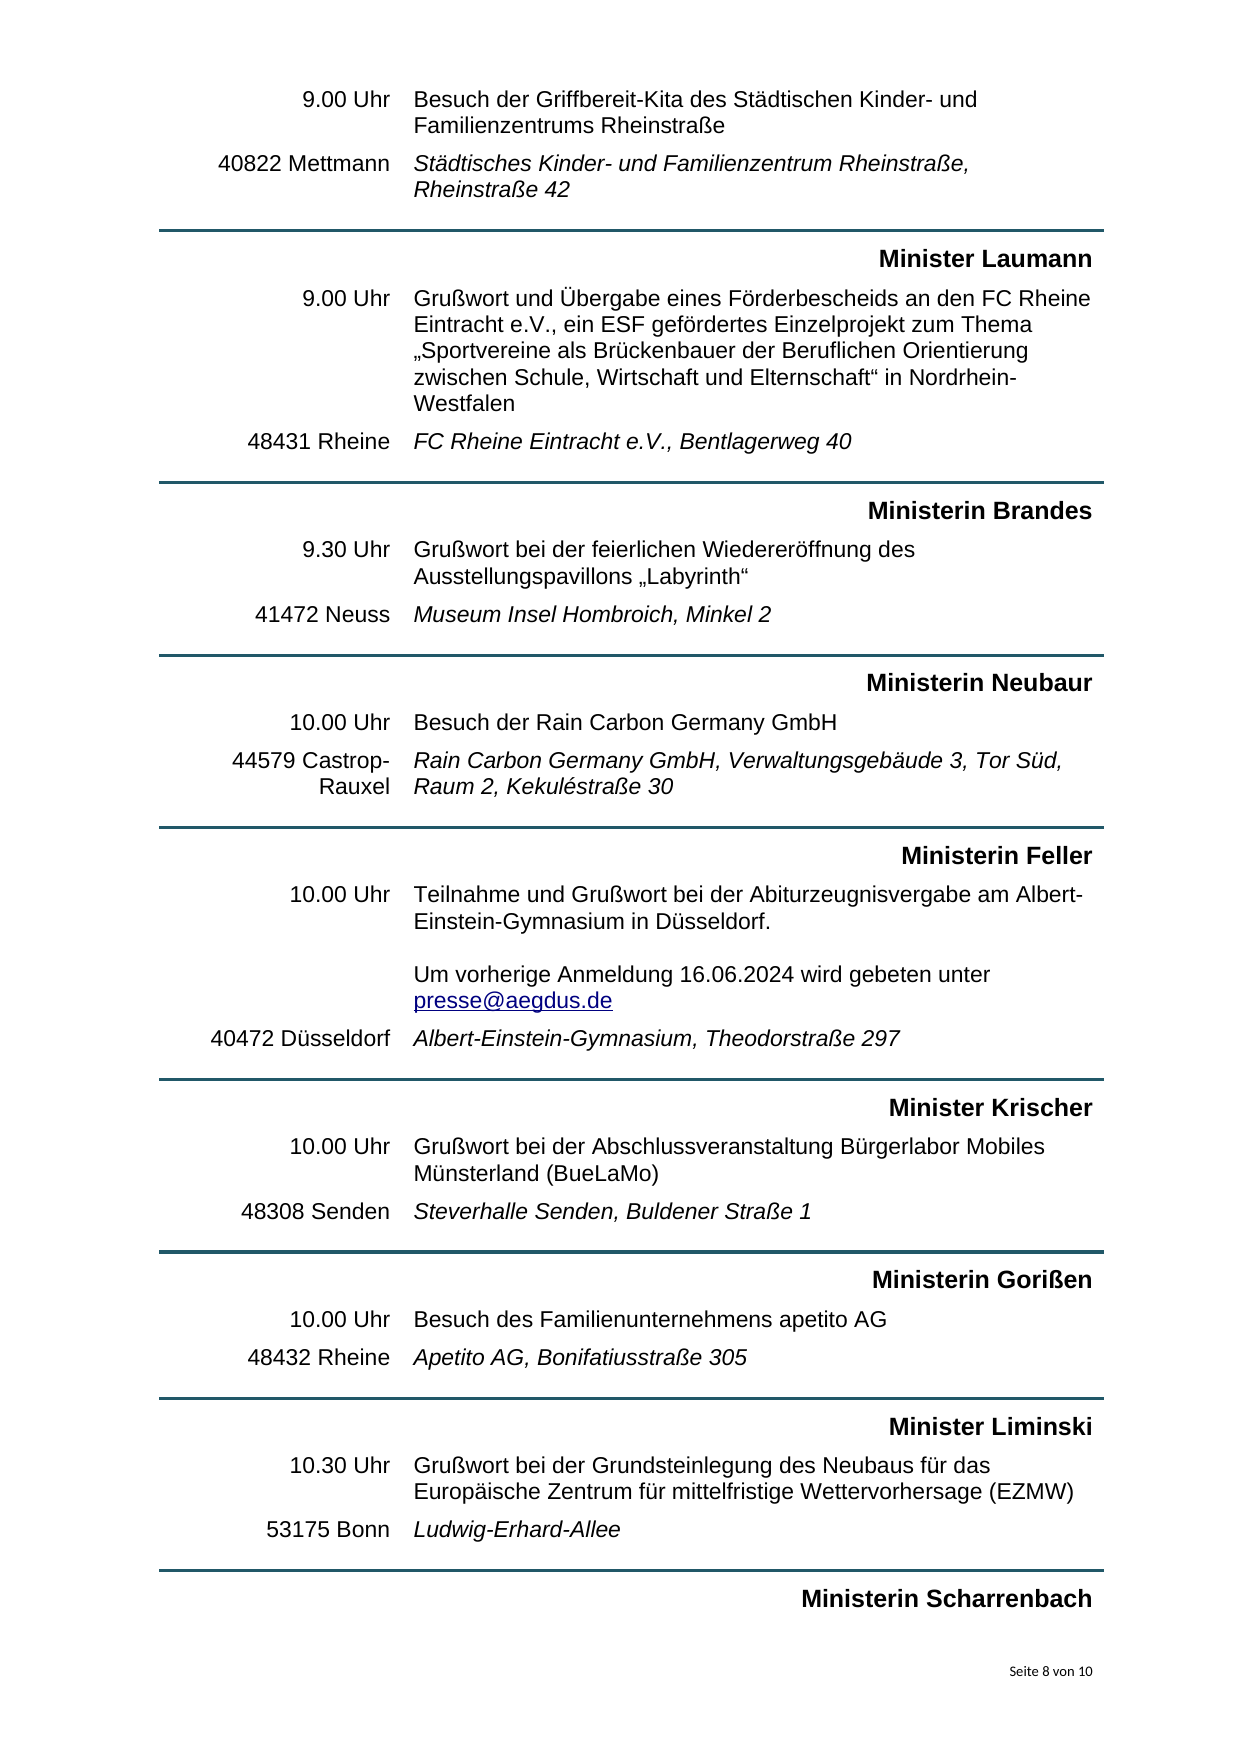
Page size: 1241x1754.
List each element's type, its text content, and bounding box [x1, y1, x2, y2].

table_cell Museum Insel Hombroich, Minkel 2 [402, 589, 1104, 627]
table_header Ministerin Brandes [402, 484, 1104, 524]
table_header Ministerin Feller [402, 829, 1104, 870]
table_header [159, 232, 402, 273]
table_cell Ludwig-Erhard-Allee [402, 1505, 1104, 1543]
table_header [159, 1400, 402, 1440]
table_cell 40472 Düsseldorf [159, 1013, 402, 1051]
table_cell Grußwort bei der feierlichen Wiedereröffnung des Ausstellungspavillons „Labyrinth“ [402, 525, 1104, 589]
table_cell Grußwort und Übergabe eines Förderbescheids an den FC Rheine Eintracht e.V., ein ESF gefördertes Einzelprojekt zum Thema „Sportvereine als Brückenbauer der Beruflichen Orientierung zwischen Schule, Wirtschaft und Elternschaft“ in Nordrhein-Westfalen [402, 273, 1104, 416]
table_header [159, 657, 402, 697]
table_cell 10.00 Uhr [159, 870, 402, 1013]
table_cell Teilnahme und Grußwort bei der Abiturzeugnisvergabe am Albert-Einstein-Gymnasium in Düsseldorf. Um vorherige Anmeldung 16.06.2024 wird gebeten unter presse@aegdus.de [402, 870, 1104, 1013]
table_cell 41472 Neuss [159, 589, 402, 627]
table_cell 10.00 Uhr [159, 1294, 402, 1332]
table_cell Rain Carbon Germany GmbH, Verwaltungsgebäude 3, Tor Süd, Raum 2, Kekuléstraße 30 [402, 735, 1104, 800]
table_cell Steverhalle Senden, Buldener Straße 1 [402, 1186, 1104, 1224]
table_cell Besuch der Rain Carbon Germany GmbH [402, 697, 1104, 735]
table_cell 10.30 Uhr [159, 1440, 402, 1505]
table_cell Besuch des Familienunternehmens apetito AG [402, 1294, 1104, 1332]
table_cell 10.00 Uhr [159, 1121, 402, 1186]
table_header [159, 484, 402, 524]
table_cell 53175 Bonn [159, 1505, 402, 1543]
table_cell 48432 Rheine [159, 1332, 402, 1370]
table_cell 44579 Castrop-Rauxel [159, 735, 402, 800]
table_header [159, 1572, 402, 1613]
table_cell 9.00 Uhr [159, 74, 402, 138]
table_cell 48431 Rheine [159, 416, 402, 454]
table_header Minister Liminski [402, 1400, 1104, 1440]
table_header Minister Krischer [402, 1081, 1104, 1121]
table_header Ministerin Scharrenbach [402, 1572, 1104, 1613]
table_cell 9.30 Uhr [159, 525, 402, 589]
table_cell Apetito AG, Bonifatiusstraße 305 [402, 1332, 1104, 1370]
table_header Minister Laumann [402, 232, 1104, 273]
table_cell FC Rheine Eintracht e.V., Bentlagerweg 40 [402, 416, 1104, 454]
table_cell 40822 Mettmann [159, 138, 402, 203]
table_header [159, 1081, 402, 1121]
table_cell Besuch der Griffbereit-Kita des Städtischen Kinder- und Familienzentrums Rheinstraße [402, 74, 1104, 138]
table_cell 48308 Senden [159, 1186, 402, 1224]
table_cell Städtisches Kinder- und Familienzentrum Rheinstraße, Rheinstraße 42 [402, 138, 1104, 203]
table_header Ministerin Neubaur [402, 657, 1104, 697]
table_cell Albert-Einstein-Gymnasium, Theodorstraße 297 [402, 1013, 1104, 1051]
table_header [159, 829, 402, 870]
table_cell 10.00 Uhr [159, 697, 402, 735]
table_cell Grußwort bei der Abschlussveranstaltung Bürgerlabor Mobiles Münsterland (BueLaMo) [402, 1121, 1104, 1186]
table_header [159, 1254, 402, 1294]
table_cell 9.00 Uhr [159, 273, 402, 416]
table_cell Grußwort bei der Grundsteinlegung des Neubaus für das Europäische Zentrum für mittelfristige Wettervorhersage (EZMW) [402, 1440, 1104, 1505]
table_header Ministerin Gorißen [402, 1254, 1104, 1294]
